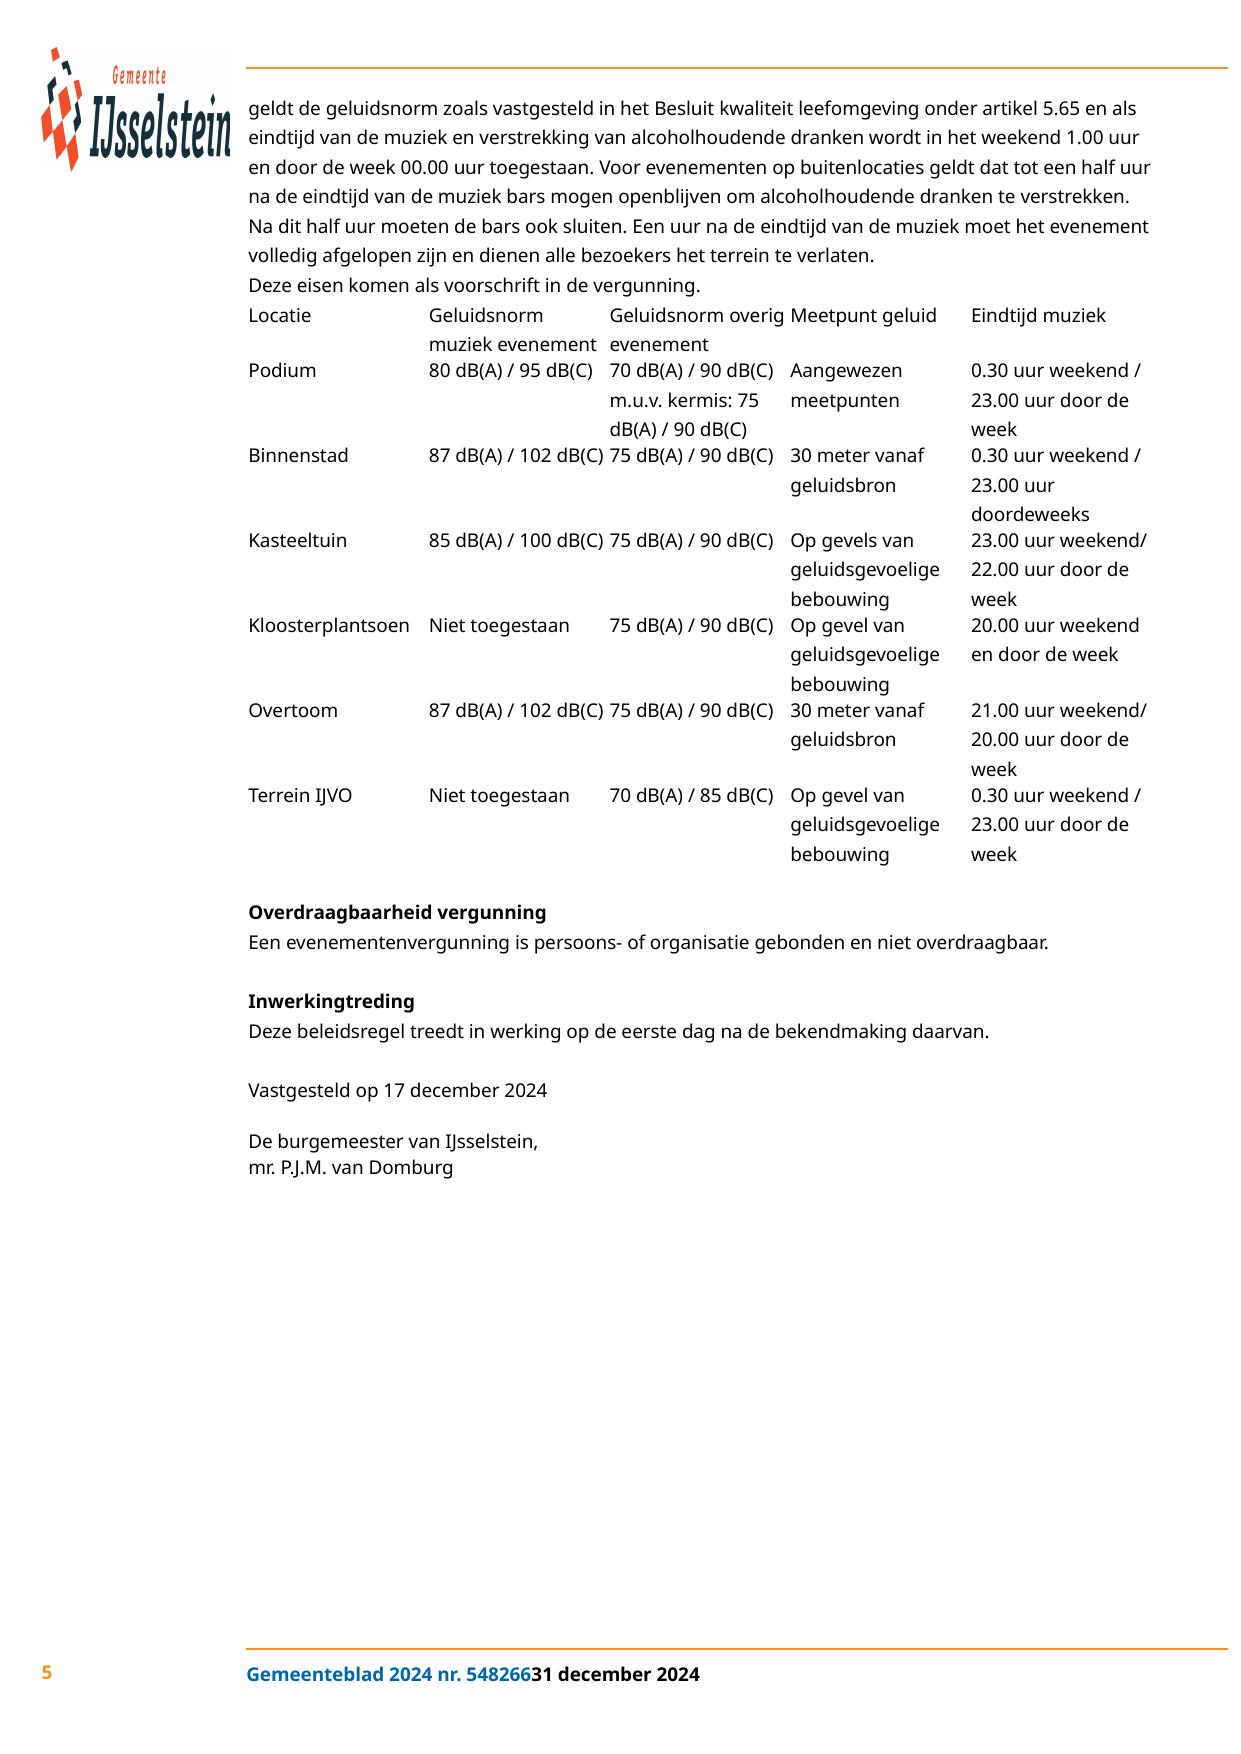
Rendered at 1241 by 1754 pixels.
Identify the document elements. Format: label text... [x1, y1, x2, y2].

table_header Locatie [248, 302, 429, 357]
text mr. P.J.M. van Domburg [248, 1154, 1152, 1180]
table_cell 0.30 uur weekend / 23.00 uur door de week [971, 357, 1152, 442]
table_cell 85 dB(A) / 100 dB(C) [429, 527, 609, 612]
table_cell 70 dB(A) / 90 dB(C) m.u.v. kermis: 75 dB(A) / 90 dB(C) [609, 357, 790, 442]
table_cell 80 dB(A) / 95 dB(C) [429, 357, 609, 442]
table_cell 75 dB(A) / 90 dB(C) [609, 697, 790, 782]
table_cell 75 dB(A) / 90 dB(C) [609, 442, 790, 527]
text Overdraagbaarheid vergunning [248, 899, 1152, 925]
table_cell Binnenstad [248, 442, 429, 527]
table_cell 75 dB(A) / 90 dB(C) [609, 612, 790, 697]
table_cell 0.30 uur weekend / 23.00 uur doordeweeks [971, 442, 1152, 527]
table_cell Overtoom [248, 697, 429, 782]
table_cell 87 dB(A) / 102 dB(C) [429, 442, 609, 527]
table_cell Kasteeltuin [248, 527, 429, 612]
table_cell 75 dB(A) / 90 dB(C) [609, 527, 790, 612]
table_cell Niet toegestaan [429, 612, 609, 697]
table_cell 20.00 uur weekend en door de week [971, 612, 1152, 697]
text Inwerkingtreding [248, 988, 1152, 1014]
table_cell 21.00 uur weekend/ 20.00 uur door de week [971, 697, 1152, 782]
table_cell 30 meter vanaf geluidsbron [790, 442, 971, 527]
text Een evenementenvergunning is persoons- of organisatie gebonden en niet overdraagbaar. [248, 929, 1152, 955]
text geldt de geluidsnorm zoals vastgesteld in het Besluit kwaliteit leefomgeving onder artikel 5.65 en als eindtijd van de muziek en verstrekking van alcoholhoudende dranken wordt in het weekend 1.00 uur en door de week 00.00 uur toegestaan. Voor evenementen op buitenlocaties geldt dat tot een half uur na de eindtijd van de muziek bars mogen openblijven om alcoholhoudende dranken te verstrekken. Na dit half uur moeten de bars ook sluiten. Een uur na de eindtijd van de muziek moet het evenement volledig afgelopen zijn en dienen alle bezoekers het terrein te verlaten. [248, 95, 1152, 268]
table_header Eindtijd muziek [971, 302, 1152, 357]
table_cell Op gevel van geluidsgevoelige bebouwing [790, 612, 971, 697]
table_cell Niet toegestaan [429, 782, 609, 867]
table_cell Op gevel van geluidsgevoelige bebouwing [790, 782, 971, 867]
table_cell 70 dB(A) / 85 dB(C) [609, 782, 790, 867]
text De burgemeester van IJsselstein, [248, 1128, 1152, 1154]
table_cell Podium [248, 357, 429, 442]
table_cell 87 dB(A) / 102 dB(C) [429, 697, 609, 782]
table_cell Aangewezen meetpunten [790, 357, 971, 442]
table_cell 0.30 uur weekend / 23.00 uur door de week [971, 782, 1152, 867]
table_header Meetpunt geluid [790, 302, 971, 357]
table_cell Terrein IJVO [248, 782, 429, 867]
table_cell Kloosterplantsoen [248, 612, 429, 697]
table_header Geluidsnorm overig evenement [609, 302, 790, 357]
text Deze eisen komen als voorschrift in de vergunning. [248, 272, 1152, 298]
text Deze beleidsregel treedt in werking op de eerste dag na de bekendmaking daarvan. [248, 1018, 1152, 1043]
table_cell 23.00 uur weekend/ 22.00 uur door de week [971, 527, 1152, 612]
table_header Geluidsnorm muziek evenement [429, 302, 609, 357]
table_cell Op gevels van geluidsgevoelige bebouwing [790, 527, 971, 612]
table_cell 30 meter vanaf geluidsbron [790, 697, 971, 782]
text Vastgesteld op 17 december 2024 [248, 1077, 1152, 1103]
picture [41, 47, 231, 172]
